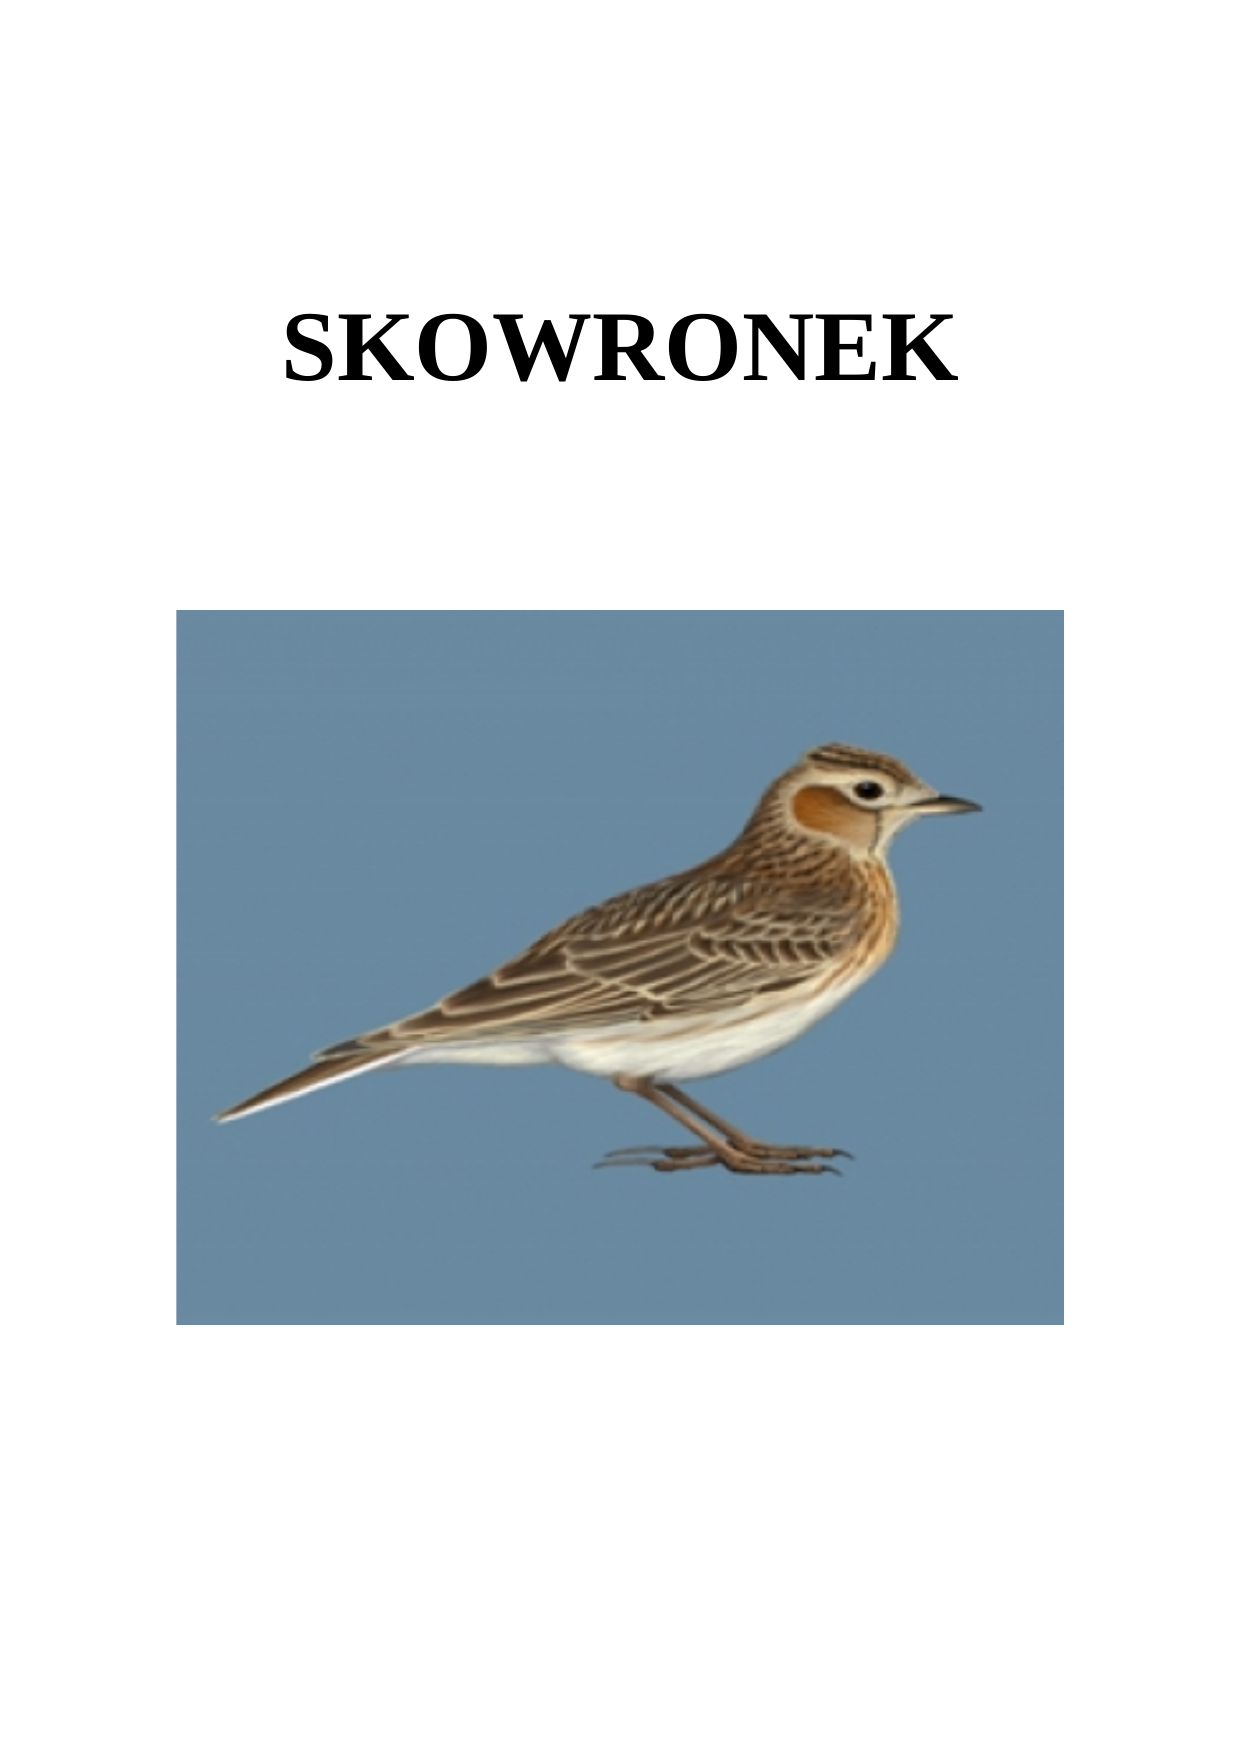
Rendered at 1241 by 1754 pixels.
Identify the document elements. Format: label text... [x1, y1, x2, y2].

text SKOWRONEK [148, 287, 1093, 402]
